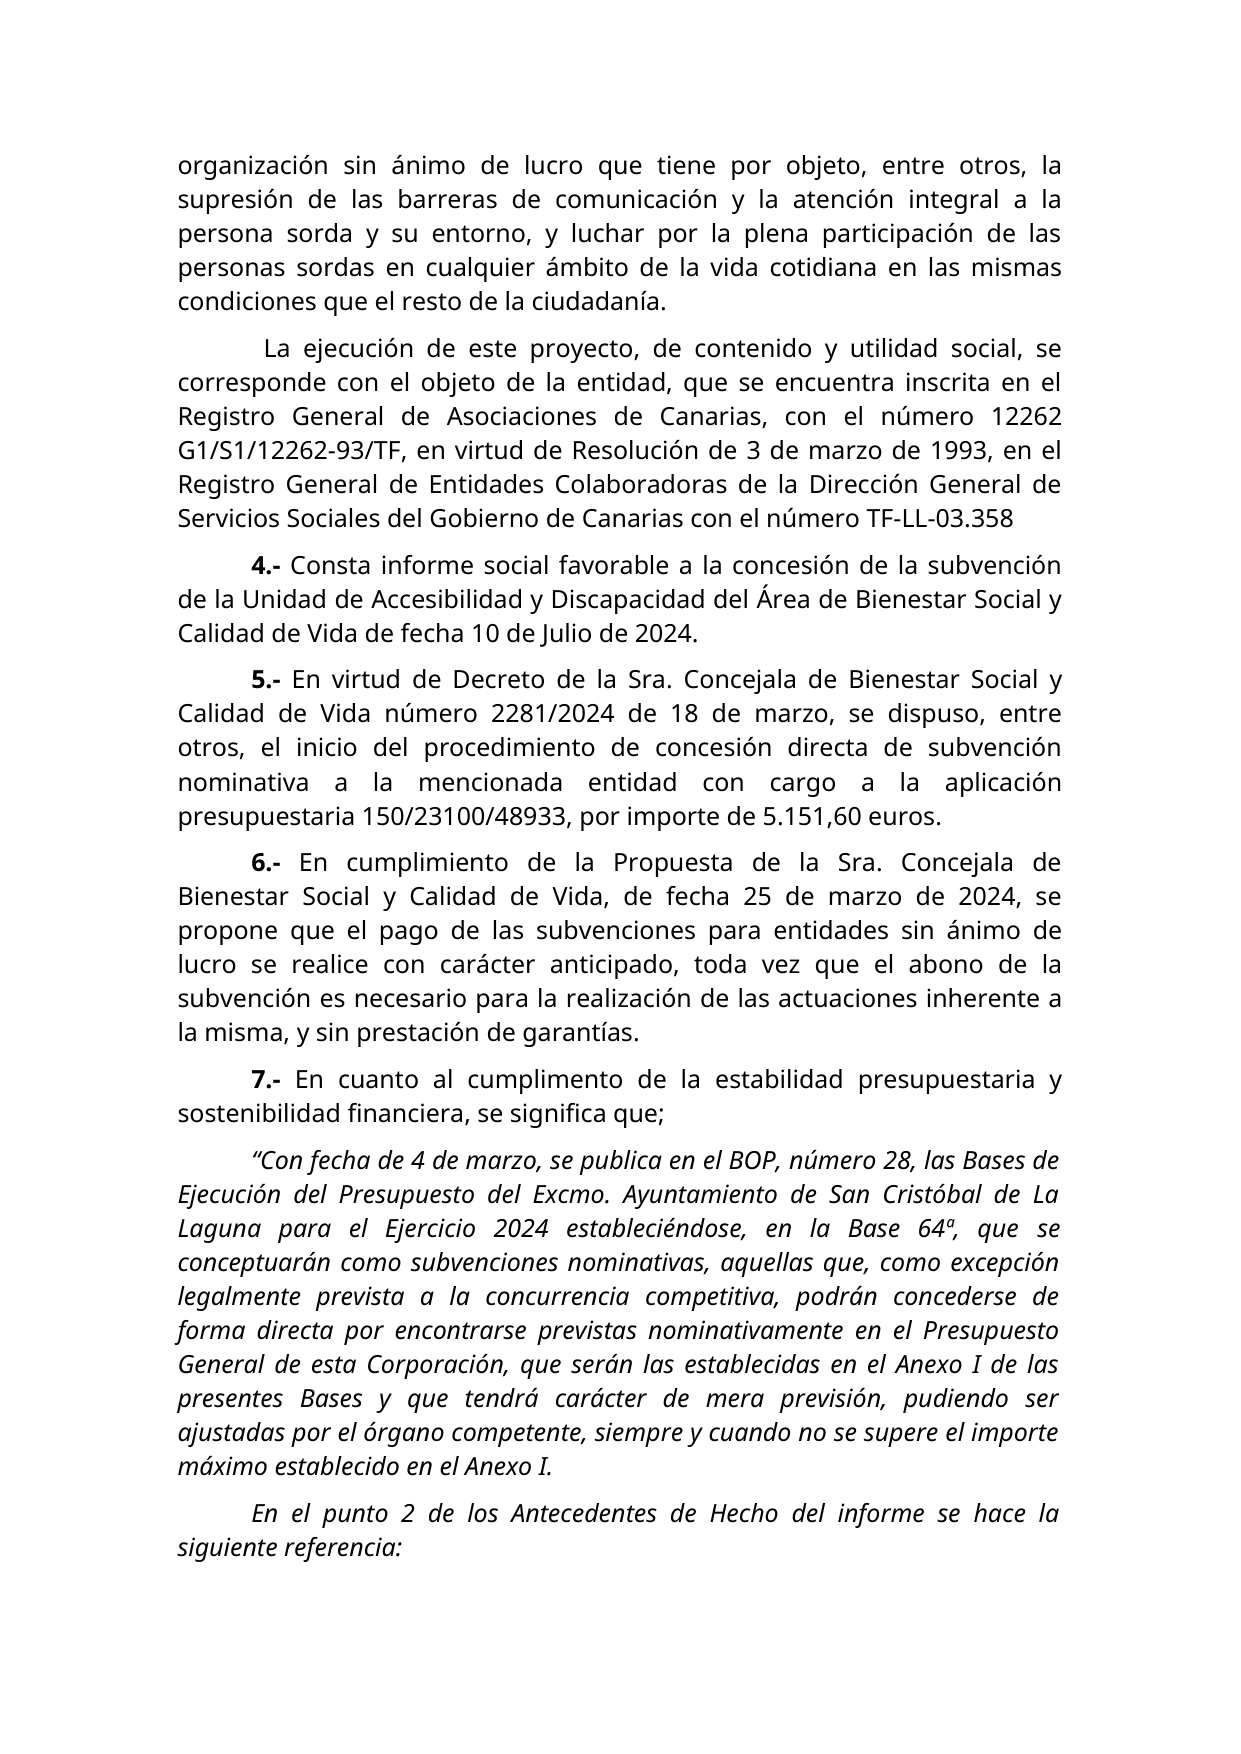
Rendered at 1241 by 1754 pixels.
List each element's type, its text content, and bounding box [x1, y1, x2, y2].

text La ejecución de este proyecto, de contenido y utilidad social, se corresponde con el objeto de la entidad, que se encuentra inscrita en el Registro General de Asociaciones de Canarias, con el número 12262 G1/S1/12262-93/TF, en virtud de Resolución de 3 de marzo de 1993, en el Registro General de Entidades Colaboradoras de la Dirección General de Servicios Sociales del Gobierno de Canarias con el número TF-LL-03.358 [177, 330, 1063, 535]
text 5.- En virtud de Decreto de la Sra. Concejala de Bienestar Social y Calidad de Vida número 2281/2024 de 18 de marzo, se dispuso, entre otros, el inicio del procedimiento de concesión directa de subvención nominativa a la mencionada entidad con cargo a la aplicación presupuestaria 150/23100/48933, por importe de 5.151,60 euros. [177, 662, 1063, 832]
text 6.- En cumplimiento de la Propuesta de la Sra. Concejala de Bienestar Social y Calidad de Vida, de fecha 25 de marzo de 2024, se propone que el pago de las subvenciones para entidades sin ánimo de lucro se realice con carácter anticipado, toda vez que el abono de la subvención es necesario para la realización de las actuaciones inherente a la misma, y sin prestación de garantías. [177, 845, 1063, 1049]
text “Con fecha de 4 de marzo, se publica en el BOP, número 28, las Bases de Ejecución del Presupuesto del Excmo. Ayuntamiento de San Cristóbal de La Laguna para el Ejercicio 2024 estableciéndose, en la Base 64ª, que se conceptuarán como subvenciones nominativas, aquellas que, como excepción legalmente prevista a la concurrencia competitiva, podrán concederse de forma directa por encontrarse previstas nominativamente en el Presupuesto General de esta Corporación, que serán las establecidas en el Anexo I de las presentes Bases y que tendrá carácter de mera previsión, pudiendo ser ajustadas por el órgano competente, siempre y cuando no se supere el importe máximo establecido en el Anexo I. [177, 1142, 1063, 1483]
text 7.- En cuanto al cumplimento de la estabilidad presupuestaria y sostenibilidad financiera, se significa que; [177, 1062, 1063, 1130]
text organización sin ánimo de lucro que tiene por objeto, entre otros, la supresión de las barreras de comunicación y la atención integral a la persona sorda y su entorno, y luchar por la plena participación de las personas sordas en cualquier ámbito de la vida cotidiana en las mismas condiciones que el resto de la ciudadanía. [177, 148, 1063, 318]
text En el punto 2 de los Antecedentes de Hecho del informe se hace la siguiente referencia: [177, 1495, 1063, 1563]
text 4.- Consta informe social favorable a la concesión de la subvención de la Unidad de Accesibilidad y Discapacidad del Área de Bienestar Social y Calidad de Vida de fecha 10 de Julio de 2024. [177, 547, 1063, 649]
